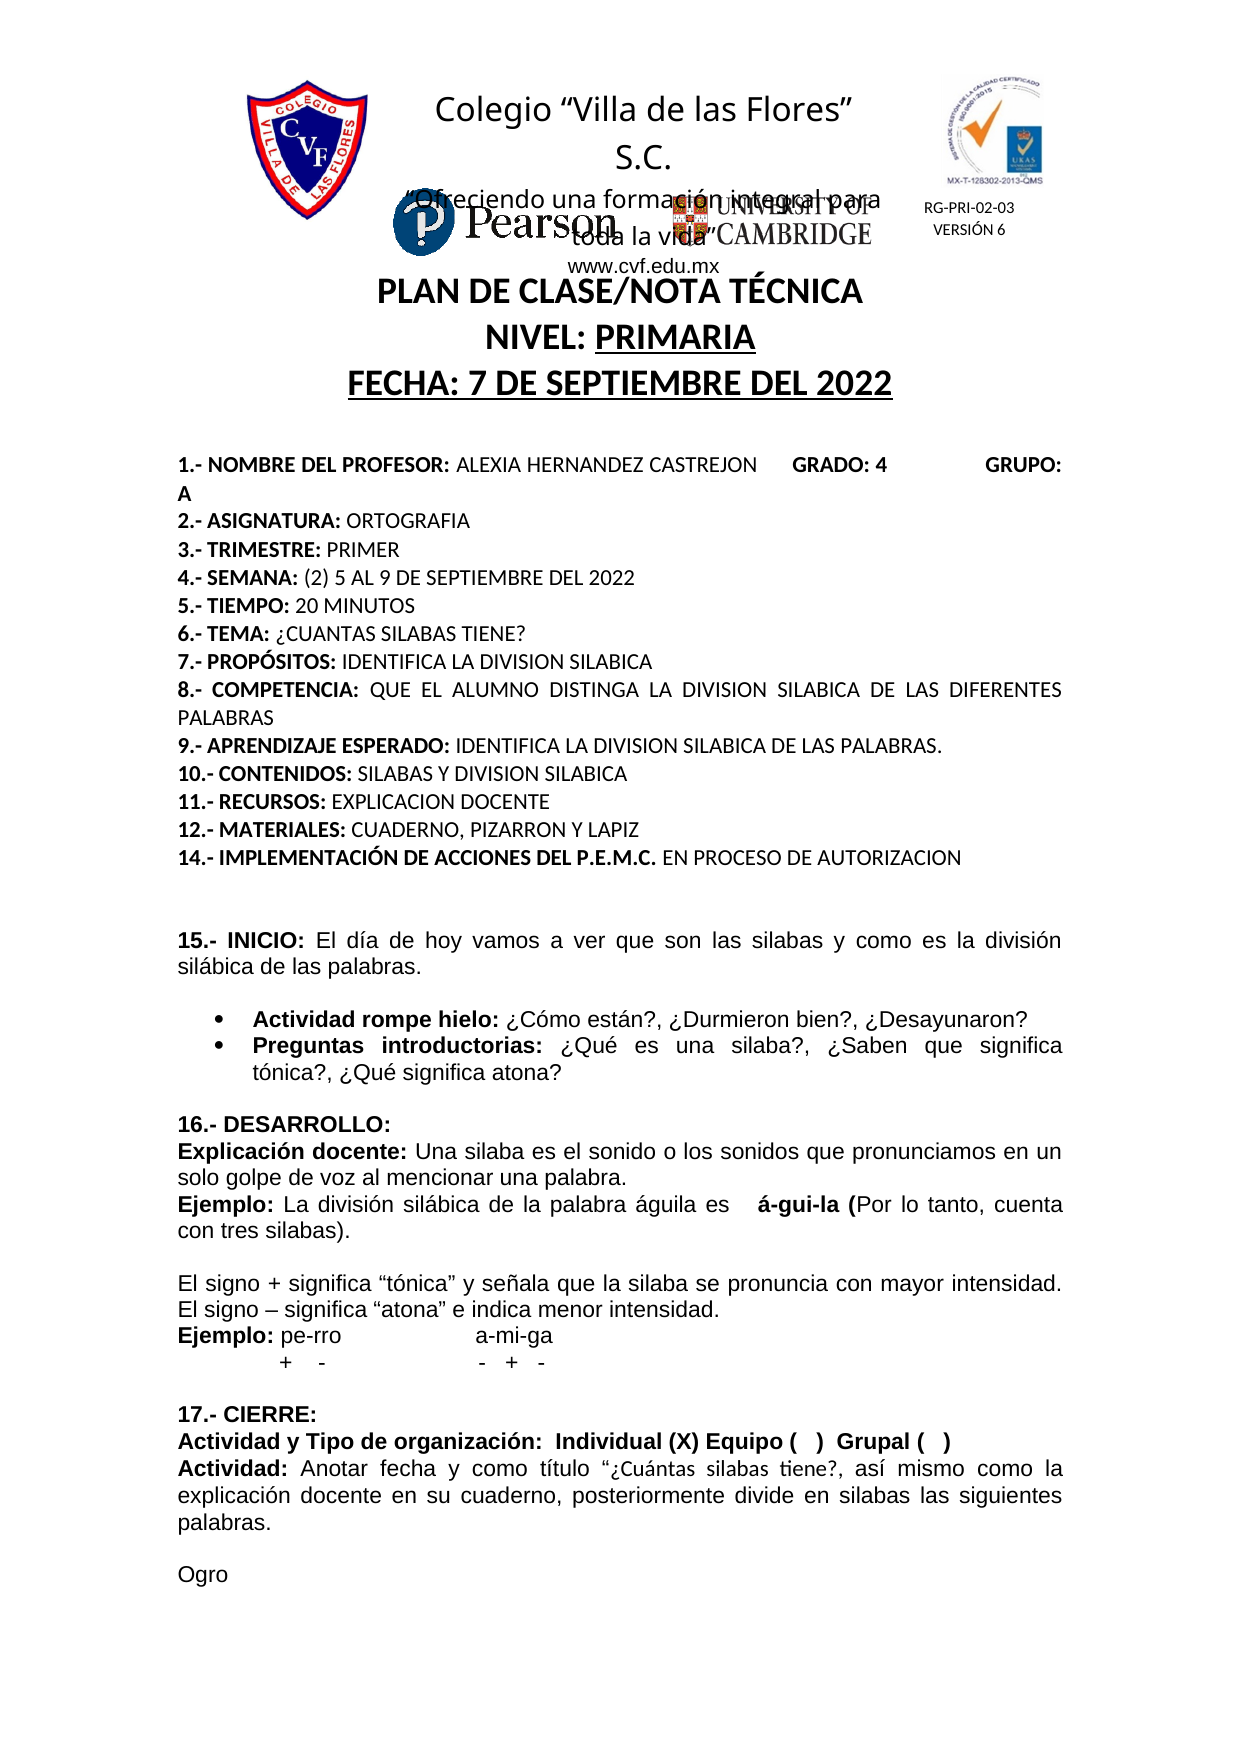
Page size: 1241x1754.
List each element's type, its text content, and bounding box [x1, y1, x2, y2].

text Explicación docente: Una silaba es el sonido o los sonidos que pronunciamos en un solo golpe de voz al mencionar una palabra. [177, 1138, 1063, 1191]
text 10.- CONTENIDOS: SILABAS Y DIVISION SILABICA [177, 759, 1063, 787]
text Ogro [177, 1561, 1063, 1587]
text 11.- RECURSOS: EXPLICACION DOCENTE [177, 787, 1063, 815]
text 1.- NOMBRE DEL PROFESOR: ALEXIA HERNANDEZ CASTREJON GRADO: 4 GRUPO: A [177, 451, 1063, 507]
text Actividad y Tipo de organización: Individual (X) Equipo ( ) Grupal ( ) [177, 1428, 1063, 1454]
text + - - + - [177, 1349, 1063, 1375]
text El signo + significa “tónica” y señala que la silaba se pronuncia con mayor intensidad. El signo – significa “atona” e indica menor intensidad. [177, 1269, 1063, 1322]
text 12.- MATERIALES: CUADERNO, PIZARRON Y LAPIZ [177, 815, 1063, 843]
text NIVEL: PRIMARIA [177, 313, 1063, 359]
text 9.- APRENDIZAJE ESPERADO: IDENTIFICA LA DIVISION SILABICA DE LAS PALABRAS. [177, 731, 1063, 759]
text 17.- CIERRE: [177, 1401, 1063, 1428]
text 2.- ASIGNATURA: ORTOGRAFIA [177, 507, 1063, 535]
text 7.- PROPÓSITOS: IDENTIFICA LA DIVISION SILABICA [177, 647, 1063, 675]
text 3.- TRIMESTRE: PRIMER [177, 535, 1063, 563]
text 15.- INICIO: El día de hoy vamos a ver que son las silabas y como es la división silábica de las palabras. [177, 927, 1063, 980]
text 14.- IMPLEMENTACIÓN DE ACCIONES DEL P.E.M.C. EN PROCESO DE AUTORIZACION [177, 843, 1063, 871]
text 8.- COMPETENCIA: QUE EL ALUMNO DISTINGA LA DIVISION SILABICA DE LAS DIFERENTES PALABRAS [177, 675, 1063, 731]
text 16.- DESARROLLO: [177, 1111, 1063, 1138]
list Actividad rompe hielo: ¿Cómo están?, ¿Durmieron bien?, ¿Desayunaron? [215, 1006, 1063, 1032]
text FECHA: 7 DE SEPTIEMBRE DEL 2022 [177, 359, 1063, 405]
text Ejemplo: La división silábica de la palabra águila es á-gui-la (Por lo tanto, cuenta con tres silabas). [177, 1191, 1063, 1243]
text 5.- TIEMPO: 20 MINUTOS [177, 591, 1063, 619]
list Preguntas introductorias: ¿Qué es una silaba?, ¿Saben que significa tónica?, ¿Qué significa atona? [215, 1032, 1063, 1085]
text 4.- SEMANA: (2) 5 AL 9 DE SEPTIEMBRE DEL 2022 [177, 563, 1063, 591]
text Actividad: Anotar fecha y como título “¿Cuántas silabas tiene?, así mismo como la explicación docente en su cuaderno, posteriormente divide en silabas las siguientes palabras. [177, 1454, 1063, 1535]
text Ejemplo: pe-rro a-mi-ga [177, 1322, 1063, 1349]
text 6.- TEMA: ¿CUANTAS SILABAS TIENE? [177, 619, 1063, 647]
text PLAN DE CLASE/NOTA TÉCNICA [177, 267, 1063, 313]
